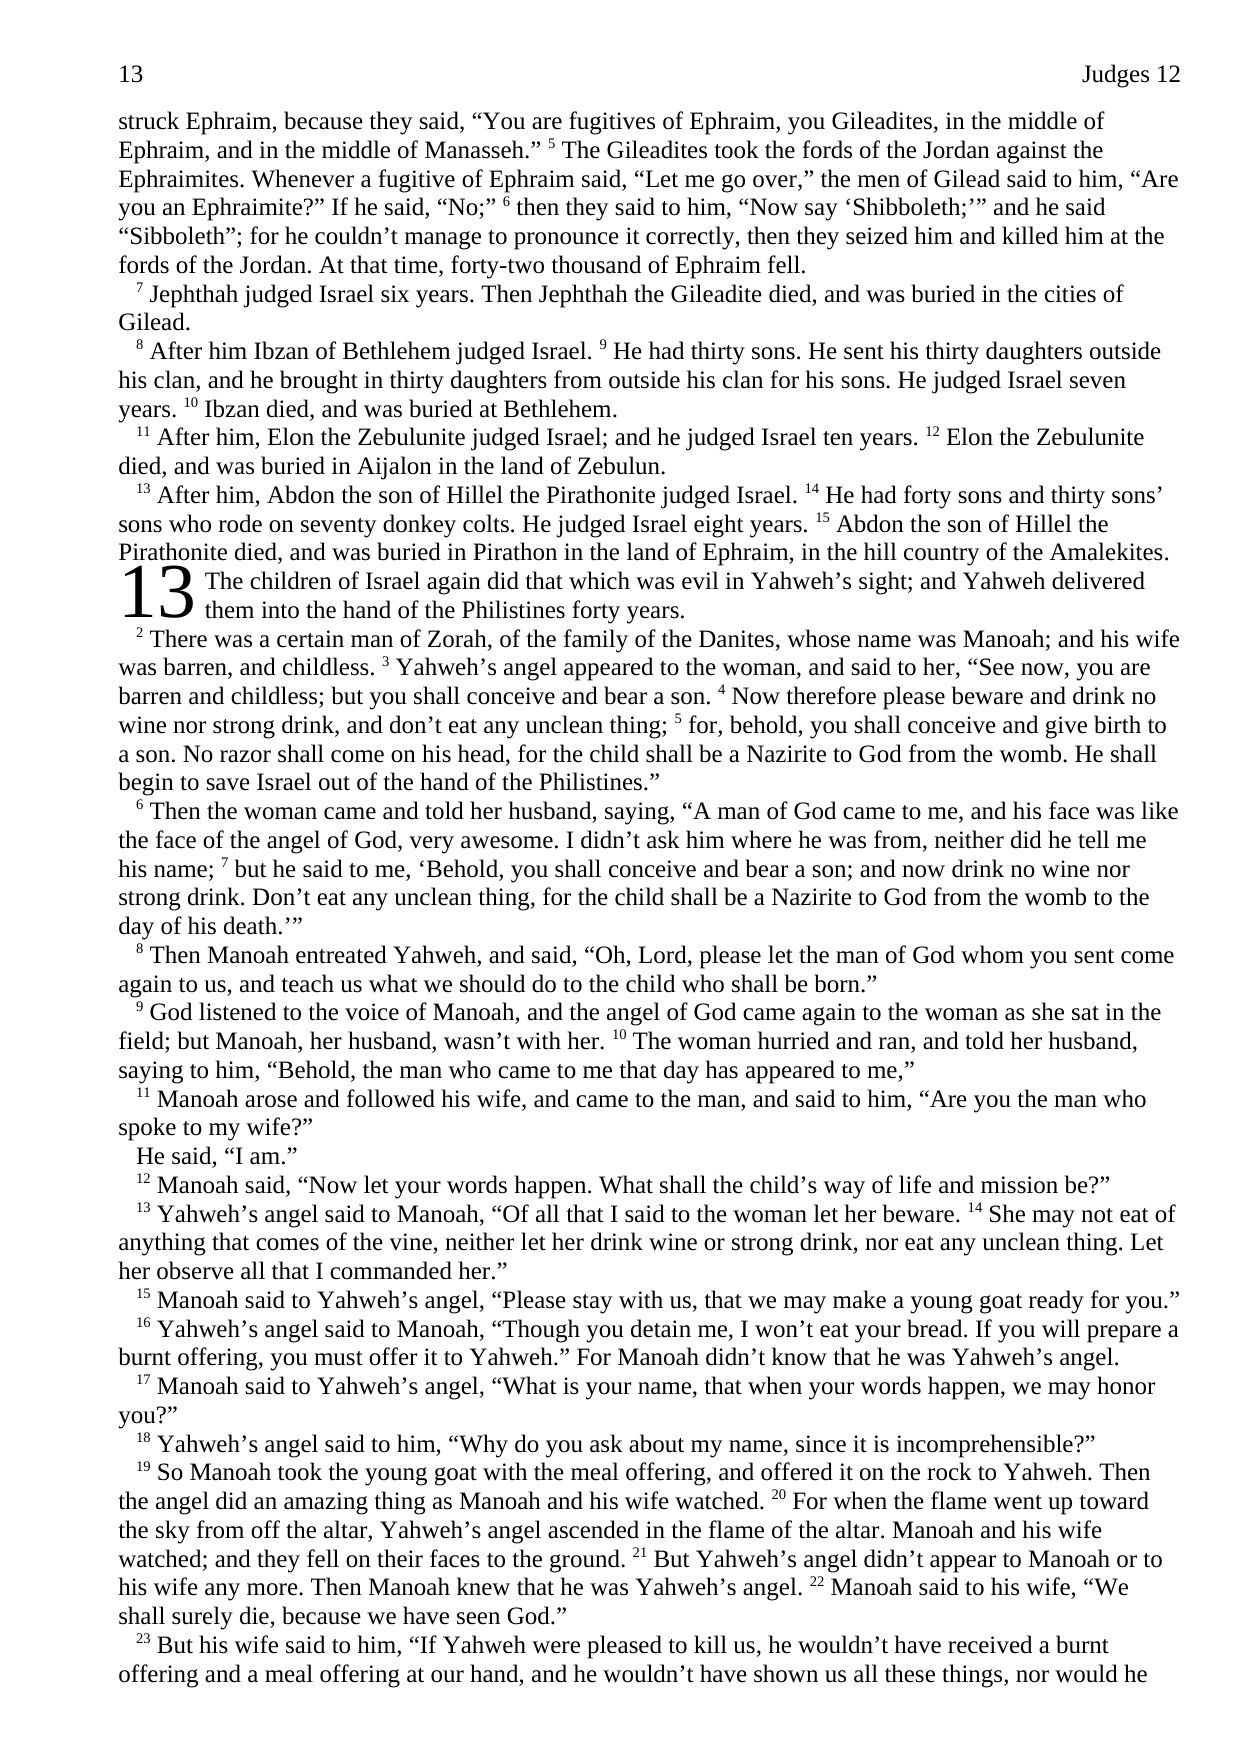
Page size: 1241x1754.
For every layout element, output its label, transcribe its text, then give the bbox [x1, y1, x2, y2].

text 19 So Manoah took the young goat with the meal offering, and offered it on the rock to Yahweh. Then the angel did an amazing thing as Manoah and his wife watched. 20 For when the flame went up toward the sky from off the altar, Yahweh’s angel ascended in the flame of the altar. Manoah and his wife watched; and they fell on their faces to the ground. 21 But Yahweh’s angel didn’t appear to Manoah or to his wife any more. Then Manoah knew that he was Yahweh’s angel. 22 Manoah said to his wife, “We shall surely die, because we have seen God.” [118, 1457, 1181, 1630]
text 12 Manoah said, “Now let your words happen. What shall the child’s way of life and mission be?” [118, 1170, 1181, 1199]
text 15 Manoah said to Yahweh’s angel, “Please stay with us, that we may make a young goat ready for you.” [118, 1285, 1181, 1314]
text 7 Jephthah judged Israel six years. Then Jephthah the Gileadite died, and was buried in the cities of Gilead. [118, 279, 1181, 336]
text 23 But his wife said to him, “If Yahweh were pleased to kill us, he wouldn’t have received a burnt offering and a meal offering at our hand, and he wouldn’t have shown us all these things, nor would he [118, 1630, 1181, 1687]
text 13The children of Israel again did that which was evil in Yahweh’s sight; and Yahweh delivered them into the hand of the Philistines forty years. [118, 566, 1181, 624]
text He said, “I am.” [118, 1141, 1181, 1170]
text 16 Yahweh’s angel said to Manoah, “Though you detain me, I won’t eat your bread. If you will prepare a burnt offering, you must offer it to Yahweh.” For Manoah didn’t know that he was Yahweh’s angel. [118, 1314, 1181, 1371]
text 13 Yahweh’s angel said to Manoah, “Of all that I said to the woman let her beware. 14 She may not eat of anything that comes of the vine, neither let her drink wine or strong drink, nor eat any unclean thing. Let her observe all that I commanded her.” [118, 1199, 1181, 1285]
text struck Ephraim, because they said, “You are fugitives of Ephraim, you Gileadites, in the middle of Ephraim, and in the middle of Manasseh.” 5 The Gileadites took the fords of the Jordan against the Ephraimites. Whenever a fugitive of Ephraim said, “Let me go over,” the men of Gilead said to him, “Are you an Ephraimite?” If he said, “No;” 6 then they said to him, “Now say ‘Shibboleth;’” and he said “Sibboleth”; for he couldn’t manage to pronounce it correctly, then they seized him and killed him at the fords of the Jordan. At that time, forty-two thousand of Ephraim fell. [118, 106, 1181, 279]
text 8 Then Manoah entreated Yahweh, and said, “Oh, Lord, please let the man of God whom you sent come again to us, and teach us what we should do to the child who shall be born.” [118, 940, 1181, 997]
text 6 Then the woman came and told her husband, saying, “A man of God came to me, and his face was like the face of the angel of God, very awesome. I didn’t ask him where he was from, neither did he tell me his name; 7 but he said to me, ‘Behold, you shall conceive and bear a son; and now drink no wine nor strong drink. Don’t eat any unclean thing, for the child shall be a Nazirite to God from the womb to the day of his death.’” [118, 796, 1181, 940]
text 8 After him Ibzan of Bethlehem judged Israel. 9 He had thirty sons. He sent his thirty daughters outside his clan, and he brought in thirty daughters from outside his clan for his sons. He judged Israel seven years. 10 Ibzan died, and was buried at Bethlehem. [118, 336, 1181, 422]
text 11 After him, Elon the Zebulunite judged Israel; and he judged Israel ten years. 12 Elon the Zebulunite died, and was buried in Aijalon in the land of Zebulun. [118, 422, 1181, 480]
text 2 There was a certain man of Zorah, of the family of the Danites, whose name was Manoah; and his wife was barren, and childless. 3 Yahweh’s angel appeared to the woman, and said to her, “See now, you are barren and childless; but you shall conceive and bear a son. 4 Now therefore please beware and drink no wine nor strong drink, and don’t eat any unclean thing; 5 for, behold, you shall conceive and give birth to a son. No razor shall come on his head, for the child shall be a Nazirite to God from the womb. He shall begin to save Israel out of the hand of the Philistines.” [118, 624, 1181, 796]
text 11 Manoah arose and followed his wife, and came to the man, and said to him, “Are you the man who spoke to my wife?” [118, 1084, 1181, 1141]
text 18 Yahweh’s angel said to him, “Why do you ask about my name, since it is incomprehensible?” [118, 1429, 1181, 1457]
text 13 After him, Abdon the son of Hillel the Pirathonite judged Israel. 14 He had forty sons and thirty sons’ sons who rode on seventy donkey colts. He judged Israel eight years. 15 Abdon the son of Hillel the Pirathonite died, and was buried in Pirathon in the land of Ephraim, in the hill country of the Amalekites. [118, 480, 1181, 566]
text 9 God listened to the voice of Manoah, and the angel of God came again to the woman as she sat in the field; but Manoah, her husband, wasn’t with her. 10 The woman hurried and ran, and told her husband, saying to him, “Behold, the man who came to me that day has appeared to me,” [118, 997, 1181, 1084]
text 17 Manoah said to Yahweh’s angel, “What is your name, that when your words happen, we may honor you?” [118, 1371, 1181, 1429]
